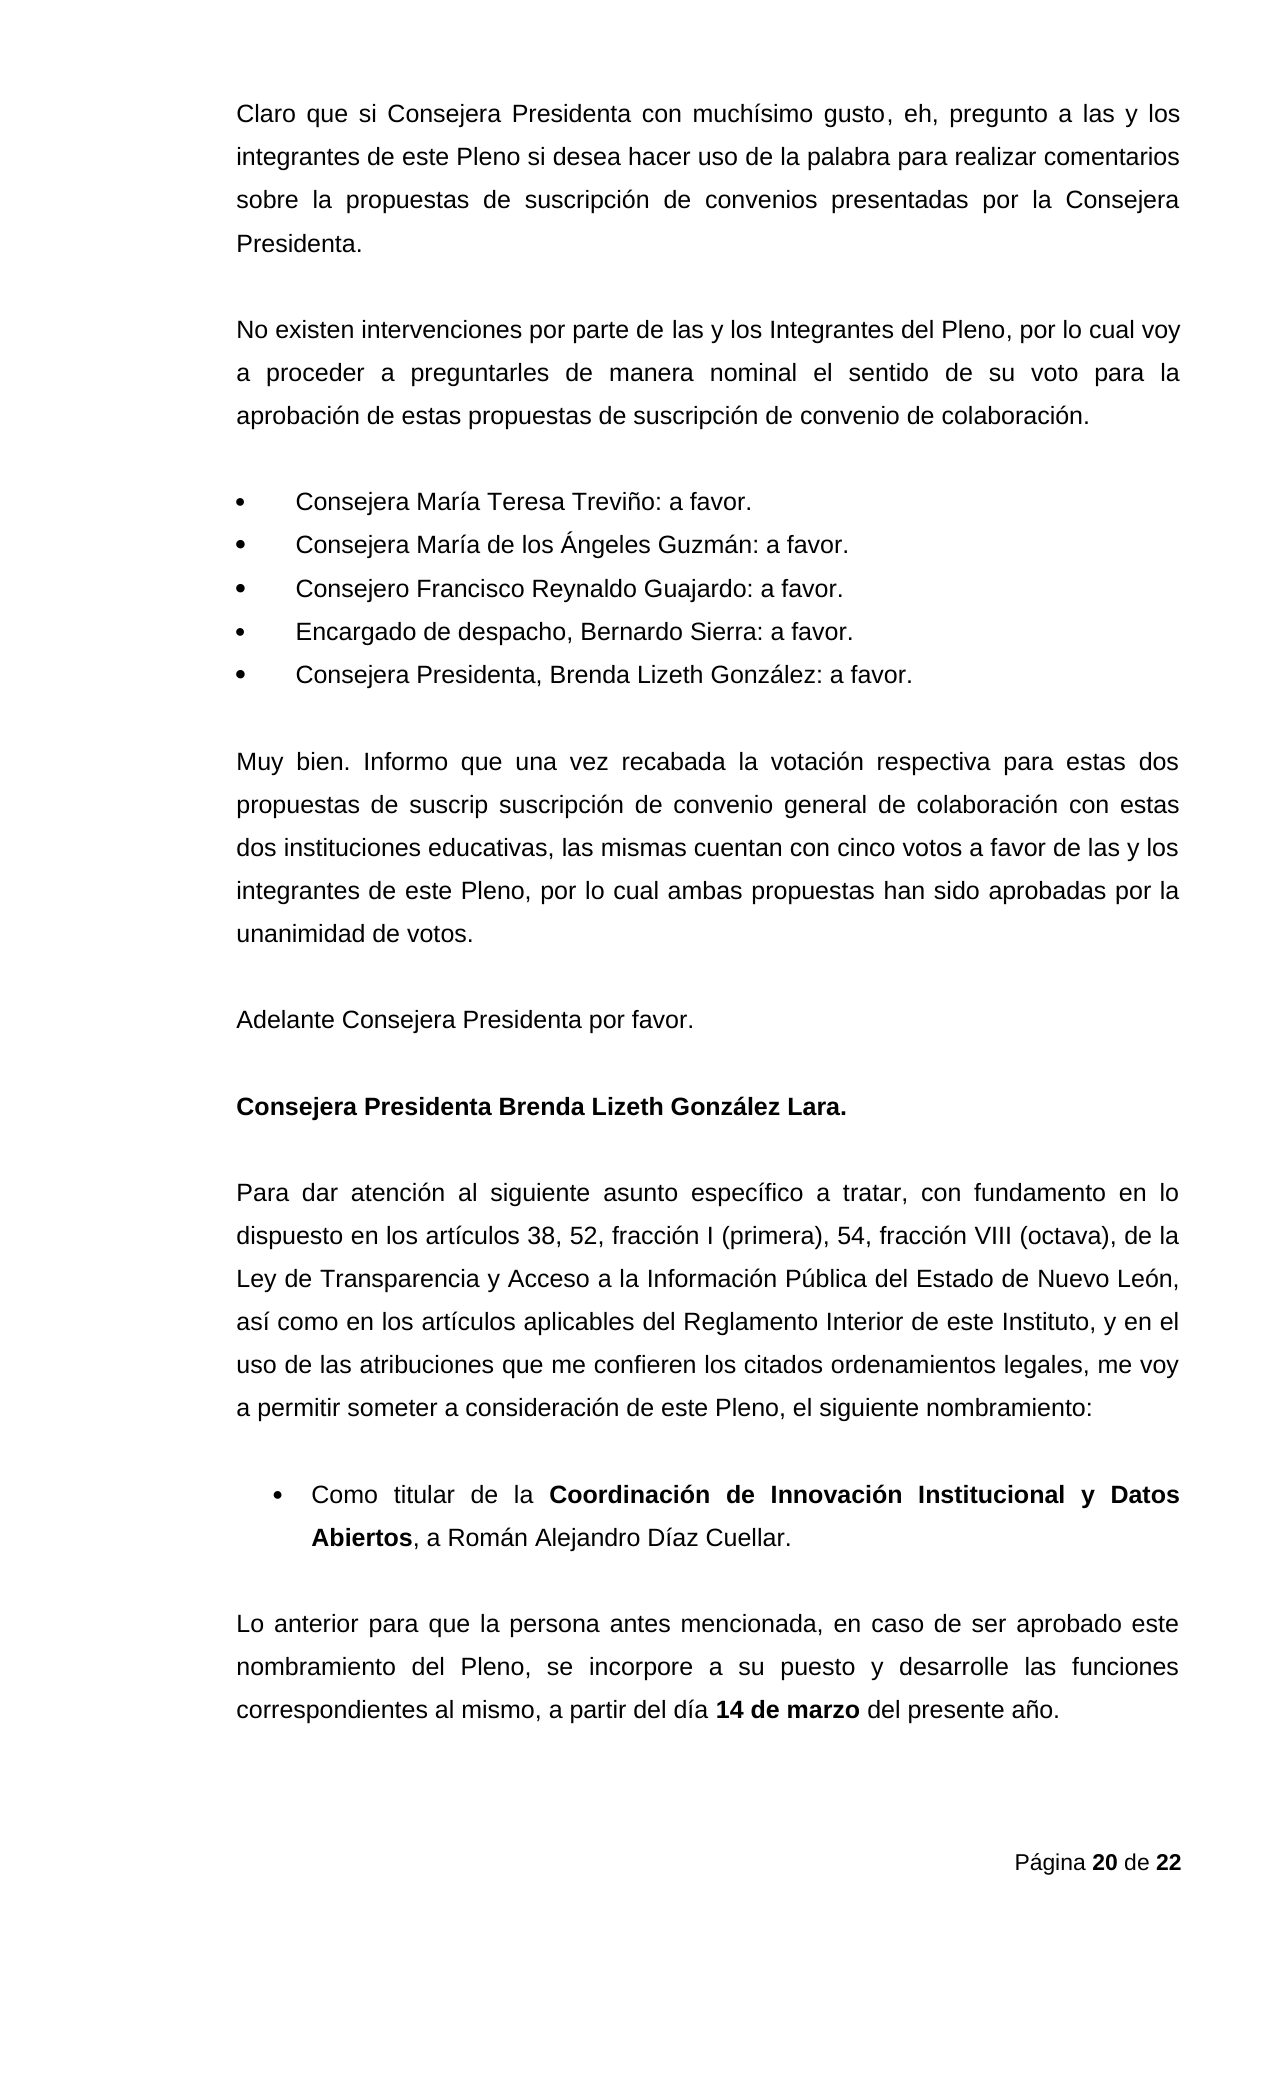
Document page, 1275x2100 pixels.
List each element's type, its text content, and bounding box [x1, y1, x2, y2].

list Como titular de la Coordinación de Innovación Institucional y Datos Abiertos, a Román Alejandro Díaz Cuellar. [274, 1479, 1181, 1551]
list Consejera María de los Ángeles Guzmán: a favor. [236, 531, 1181, 559]
text Consejera Presidenta Brenda Lizeth González Lara. [236, 1091, 1181, 1120]
text Claro que si Consejera Presidenta con muchísimo gusto, eh, pregunto a las y los integrantes de este Pleno si desea hacer uso de la palabra para realizar comentarios sobre la propuestas de suscripción de convenios presentadas por la Consejera Presidenta. [236, 99, 1181, 257]
text Adelante Consejera Presidenta por favor. [236, 1005, 1181, 1034]
list Consejero Francisco Reynaldo Guajardo: a favor. [236, 574, 1181, 603]
list Encargado de despacho, Bernardo Sierra: a favor. [236, 617, 1181, 646]
text Lo anterior para que la persona antes mencionada, en caso de ser aprobado este nombramiento del Pleno, se incorpore a su puesto y desarrolle las funciones correspondientes al mismo, a partir del día 14 de marzo del presente año. [236, 1609, 1181, 1724]
text Muy bien. Informo que una vez recabada la votación respectiva para estas dos propuestas de suscrip suscripción de convenio general de colaboración con estas dos instituciones educativas, las mismas cuentan con cinco votos a favor de las y los integrantes de este Pleno, por lo cual ambas propuestas han sido aprobadas por la unanimidad de votos. [236, 746, 1181, 948]
text Para dar atención al siguiente asunto específico a tratar, con fundamento en lo dispuesto en los artículos 38, 52, fracción I (primera), 54, fracción VIII (octava), de la Ley de Transparencia y Acceso a la Información Pública del Estado de Nuevo León, así como en los artículos aplicables del Reglamento Interior de este Instituto, y en el uso de las atribuciones que me confieren los citados ordenamientos legales, me voy a permitir someter a consideración de este Pleno, el siguiente nombramiento: [236, 1178, 1181, 1422]
text No existen intervenciones por parte de las y los Integrantes del Pleno, por lo cual voy a proceder a preguntarles de manera nominal el sentido de su voto para la aprobación de estas propuestas de suscripción de convenio de colaboración. [236, 315, 1181, 430]
list Consejera María Teresa Treviño: a favor. [236, 487, 1181, 516]
list Consejera Presidenta, Brenda Lizeth González: a favor. [236, 660, 1181, 689]
